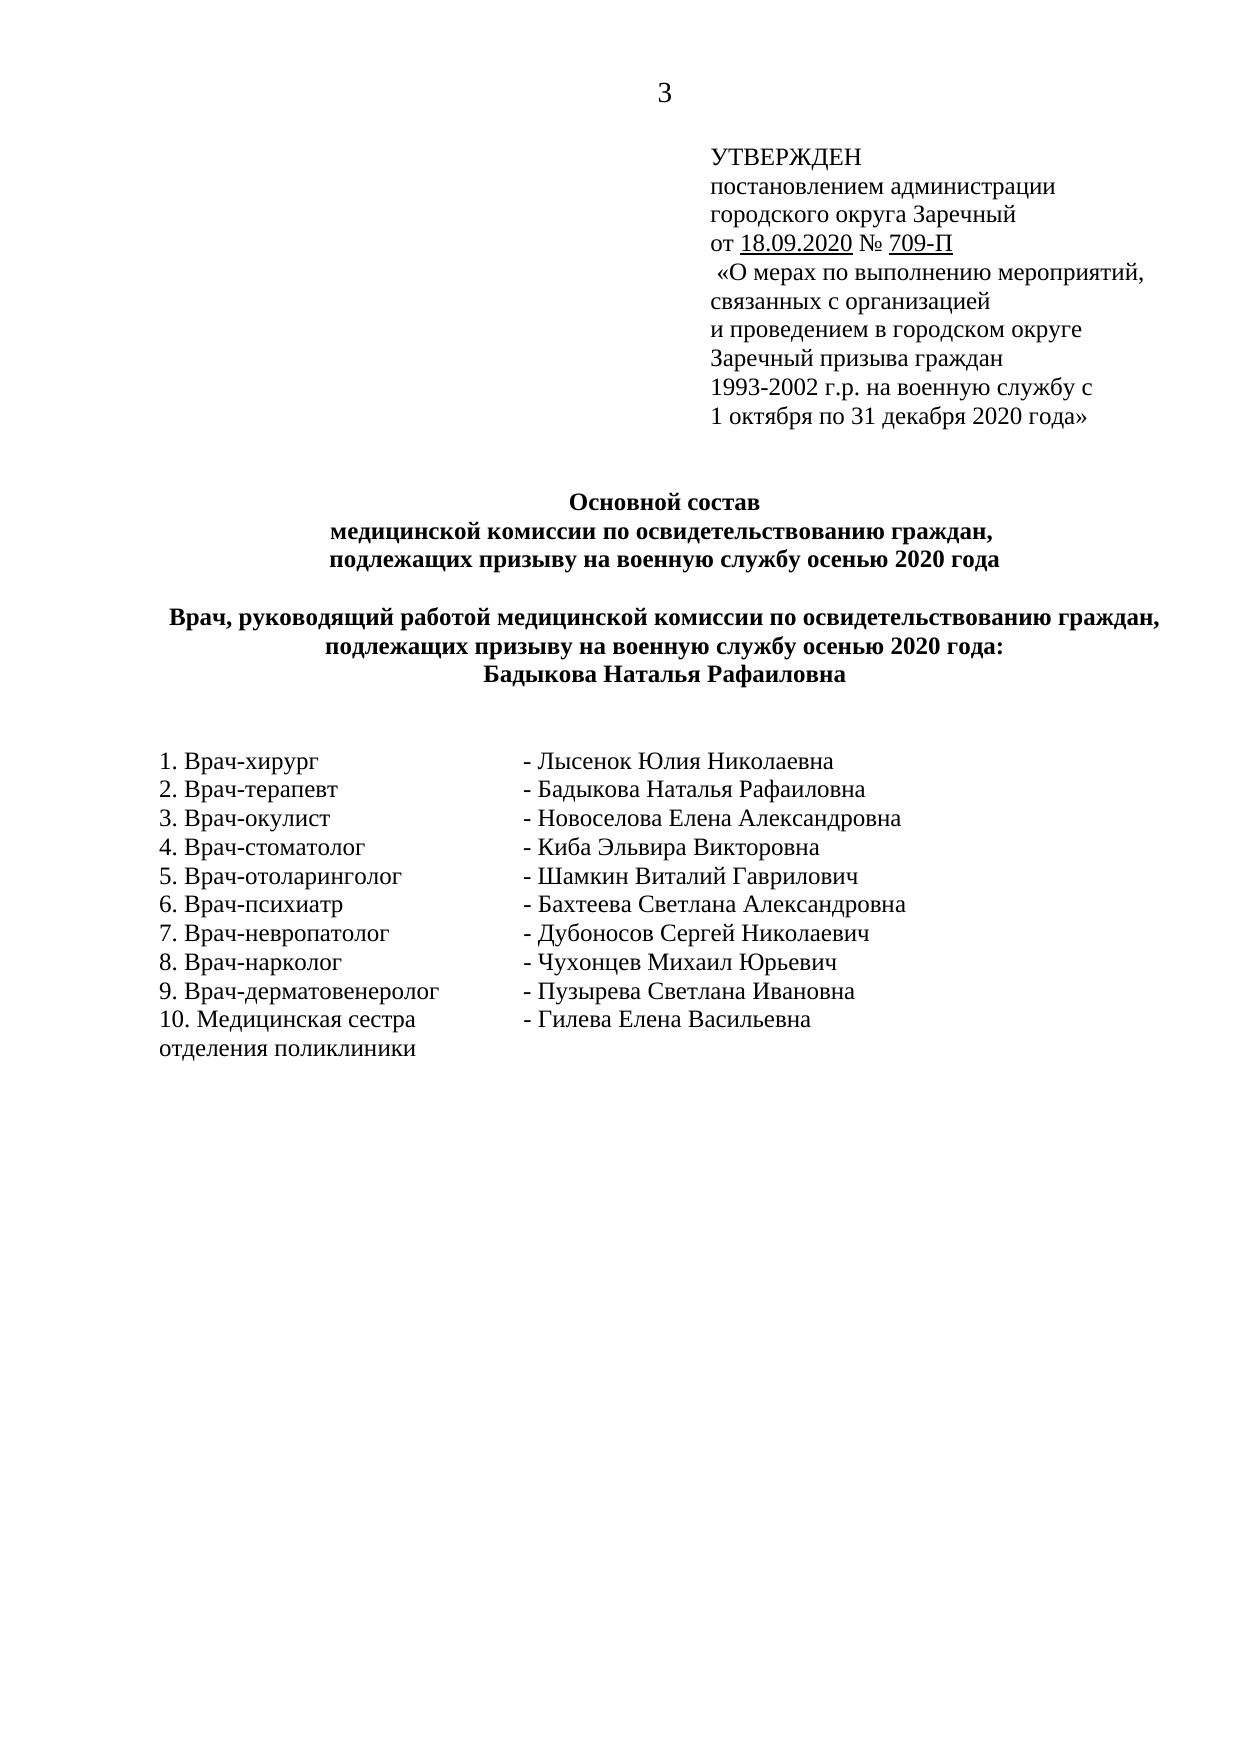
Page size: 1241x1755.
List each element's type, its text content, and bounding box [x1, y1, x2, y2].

table_cell 8. Врач-нарколог [148, 947, 508, 976]
table_cell - Чухонцев Михаил Юрьевич [508, 947, 1181, 976]
text «О мерах по выполнению мероприятий, связанных с организацией [710, 257, 1181, 314]
table_header - Лысенок Юлия Николаевна [508, 746, 1181, 774]
text медицинской комиссии по освидетельствованию граждан, [148, 516, 1181, 544]
table_cell - Киба Эльвира Викторовна [508, 832, 1181, 861]
table_cell 7. Врач-невропатолог [148, 918, 508, 947]
table_cell 10. Медицинская сестра отделения поликлиники [148, 1005, 508, 1062]
text постановлением администрации [710, 171, 1181, 199]
text городского округа Заречный [710, 199, 1181, 228]
text Врач, руководящий работой медицинской комиссии по освидетельствованию граждан, подлежащих призыву на военную службу осенью 2020 года: [148, 602, 1181, 659]
text Бадыкова Наталья Рафаиловна [148, 659, 1181, 688]
table_header 1. Врач-хирург [148, 746, 508, 774]
text 1993-2002 г.р. на военную службу с 1 октября по 31 декабря 2020 года» [710, 372, 1181, 429]
table_cell - Бадыкова Наталья Рафаиловна [508, 775, 1181, 803]
text Основной состав [148, 487, 1181, 516]
table_cell - Гилева Елена Васильевна [508, 1005, 1181, 1062]
text подлежащих призыву на военную службу осенью 2020 года [148, 544, 1181, 573]
table_cell - Бахтеева Светлана Александровна [508, 890, 1181, 918]
table_cell - Пузырева Светлана Ивановна [508, 976, 1181, 1004]
table_cell 5. Врач-отоларинголог [148, 861, 508, 889]
table_cell 2. Врач-терапевт [148, 775, 508, 803]
table_cell 6. Врач-психиатр [148, 890, 508, 918]
table_cell 3. Врач-окулист [148, 803, 508, 832]
text от 18.09.2020 № 709-П [710, 228, 1181, 257]
table_cell - Дубоносов Сергей Николаевич [508, 918, 1181, 947]
table_cell 9. Врач-дерматовенеролог [148, 976, 508, 1004]
table_cell 4. Врач-стоматолог [148, 832, 508, 861]
text УТВЕРЖДЕН [710, 142, 1196, 171]
table_cell - Шамкин Виталий Гаврилович [508, 861, 1181, 889]
text и проведением в городском округе Заречный призыва граждан [710, 314, 1181, 372]
table_cell - Новоселова Елена Александровна [508, 803, 1181, 832]
